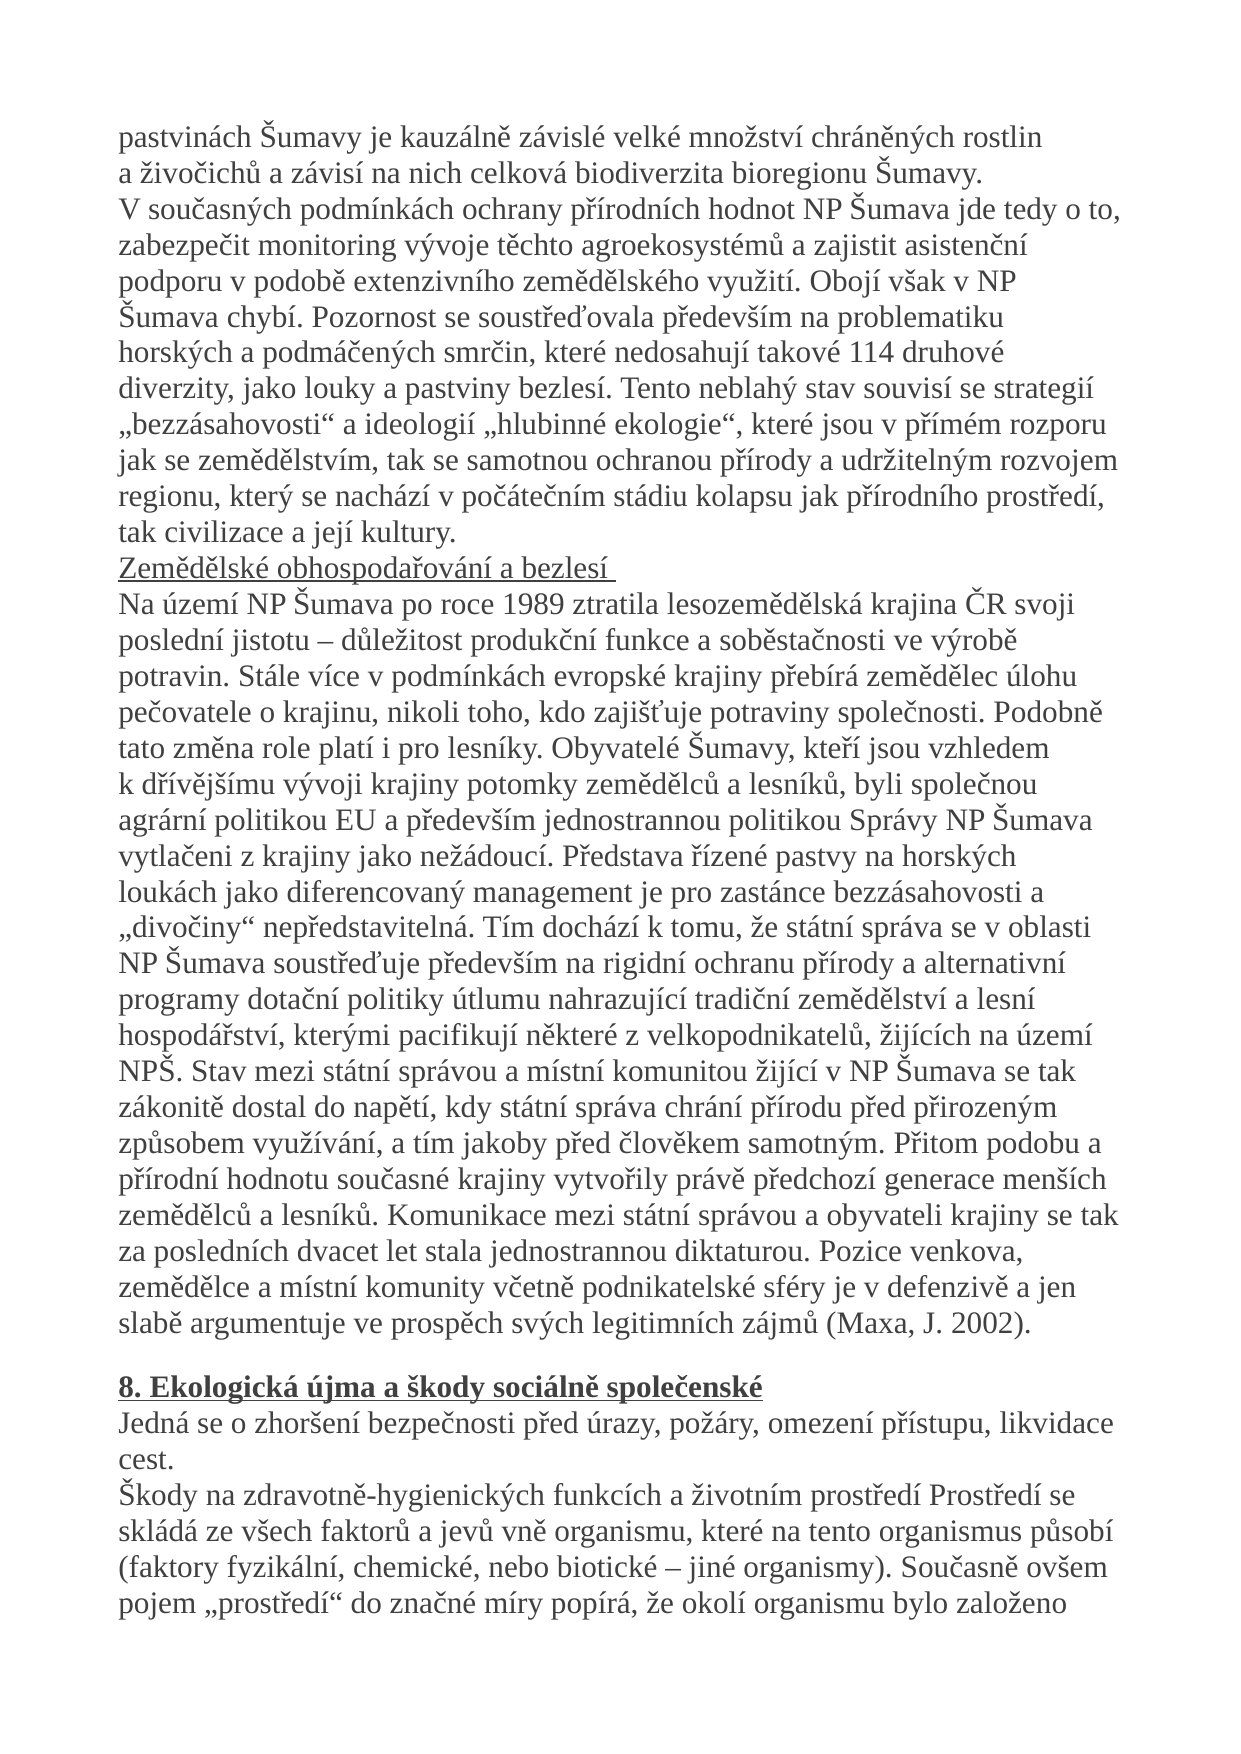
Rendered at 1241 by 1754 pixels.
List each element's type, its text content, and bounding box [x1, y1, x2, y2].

text Jedná se o zhoršení bezpečnosti před úrazy, požáry, omezení přístupu, likvidace cest. [118, 1405, 1122, 1477]
text 8. Ekologická újma a škody sociálně společenské [118, 1369, 1122, 1405]
text Zemědělské obhospodařování a bezlesí [118, 549, 1122, 585]
text pastvinách Šumavy je kauzálně závislé velké množství chráněných rostlin a živočichů a závisí na nich celková biodiverzita bioregionu Šumavy. V současných podmínkách ochrany přírodních hodnot NP Šumava jde tedy o to, zabezpečit monitoring vývoje těchto agroekosystémů a zajistit asistenční podporu v podobě extenzivního zemědělského využití. Obojí však v NP Šumava chybí. Pozornost se soustřeďovala především na problematiku horských a podmáčených smrčin, které nedosahují takové 114 druhové diverzity, jako louky a pastviny bezlesí. Tento neblahý stav souvisí se strategií „bezzásahovosti“ a ideologií „hlubinné ekologie“, které jsou v přímém rozporu jak se zemědělstvím, tak se samotnou ochranou přírody a udržitelným rozvojem regionu, který se nachází v počátečním stádiu kolapsu jak přírodního prostředí, tak civilizace a její kultury. [118, 118, 1122, 549]
text Na území NP Šumava po roce 1989 ztratila lesozemědělská krajina ČR svoji poslední jistotu – důležitost produkční funkce a soběstačnosti ve výrobě potravin. Stále více v podmínkách evropské krajiny přebírá zemědělec úlohu pečovatele o krajinu, nikoli toho, kdo zajišťuje potraviny společnosti. Podobně tato změna role platí i pro lesníky. Obyvatelé Šumavy, kteří jsou vzhledem k dřívějšímu vývoji krajiny potomky zemědělců a lesníků, byli společnou agrární politikou EU a především jednostrannou politikou Správy NP Šumava vytlačeni z krajiny jako nežádoucí. Představa řízené pastvy na horských loukách jako diferencovaný management je pro zastánce bezzásahovosti a „divočiny“ nepředstavitelná. Tím dochází k tomu, že státní správa se v oblasti NP Šumava soustřeďuje především na rigidní ochranu přírody a alternativní programy dotační politiky útlumu nahrazující tradiční zemědělství a lesní hospodářství, kterými pacifikují některé z velkopodnikatelů, žijících na území NPŠ. Stav mezi státní správou a místní komunitou žijící v NP Šumava se tak zákonitě dostal do napětí, kdy státní správa chrání přírodu před přirozeným způsobem využívání, a tím jakoby před člověkem samotným. Přitom podobu a přírodní hodnotu současné krajiny vytvořily právě předchozí generace menších zemědělců a lesníků. Komunikace mezi státní správou a obyvateli krajiny se tak za posledních dvacet let stala jednostrannou diktaturou. Pozice venkova, zemědělce a místní komunity včetně podnikatelské sféry je v defenzivě a jen slabě argumentuje ve prospěch svých legitimních zájmů (Maxa, J. 2002). [118, 585, 1122, 1340]
text Škody na zdravotně-hygienických funkcích a životním prostředí Prostředí se skládá ze všech faktorů a jevů vně organismu, které na tento organismus působí (faktory fyzikální, chemické, nebo biotické – jiné organismy). Současně ovšem pojem „prostředí“ do značné míry popírá, že okolí organismu bylo založeno [118, 1477, 1122, 1620]
